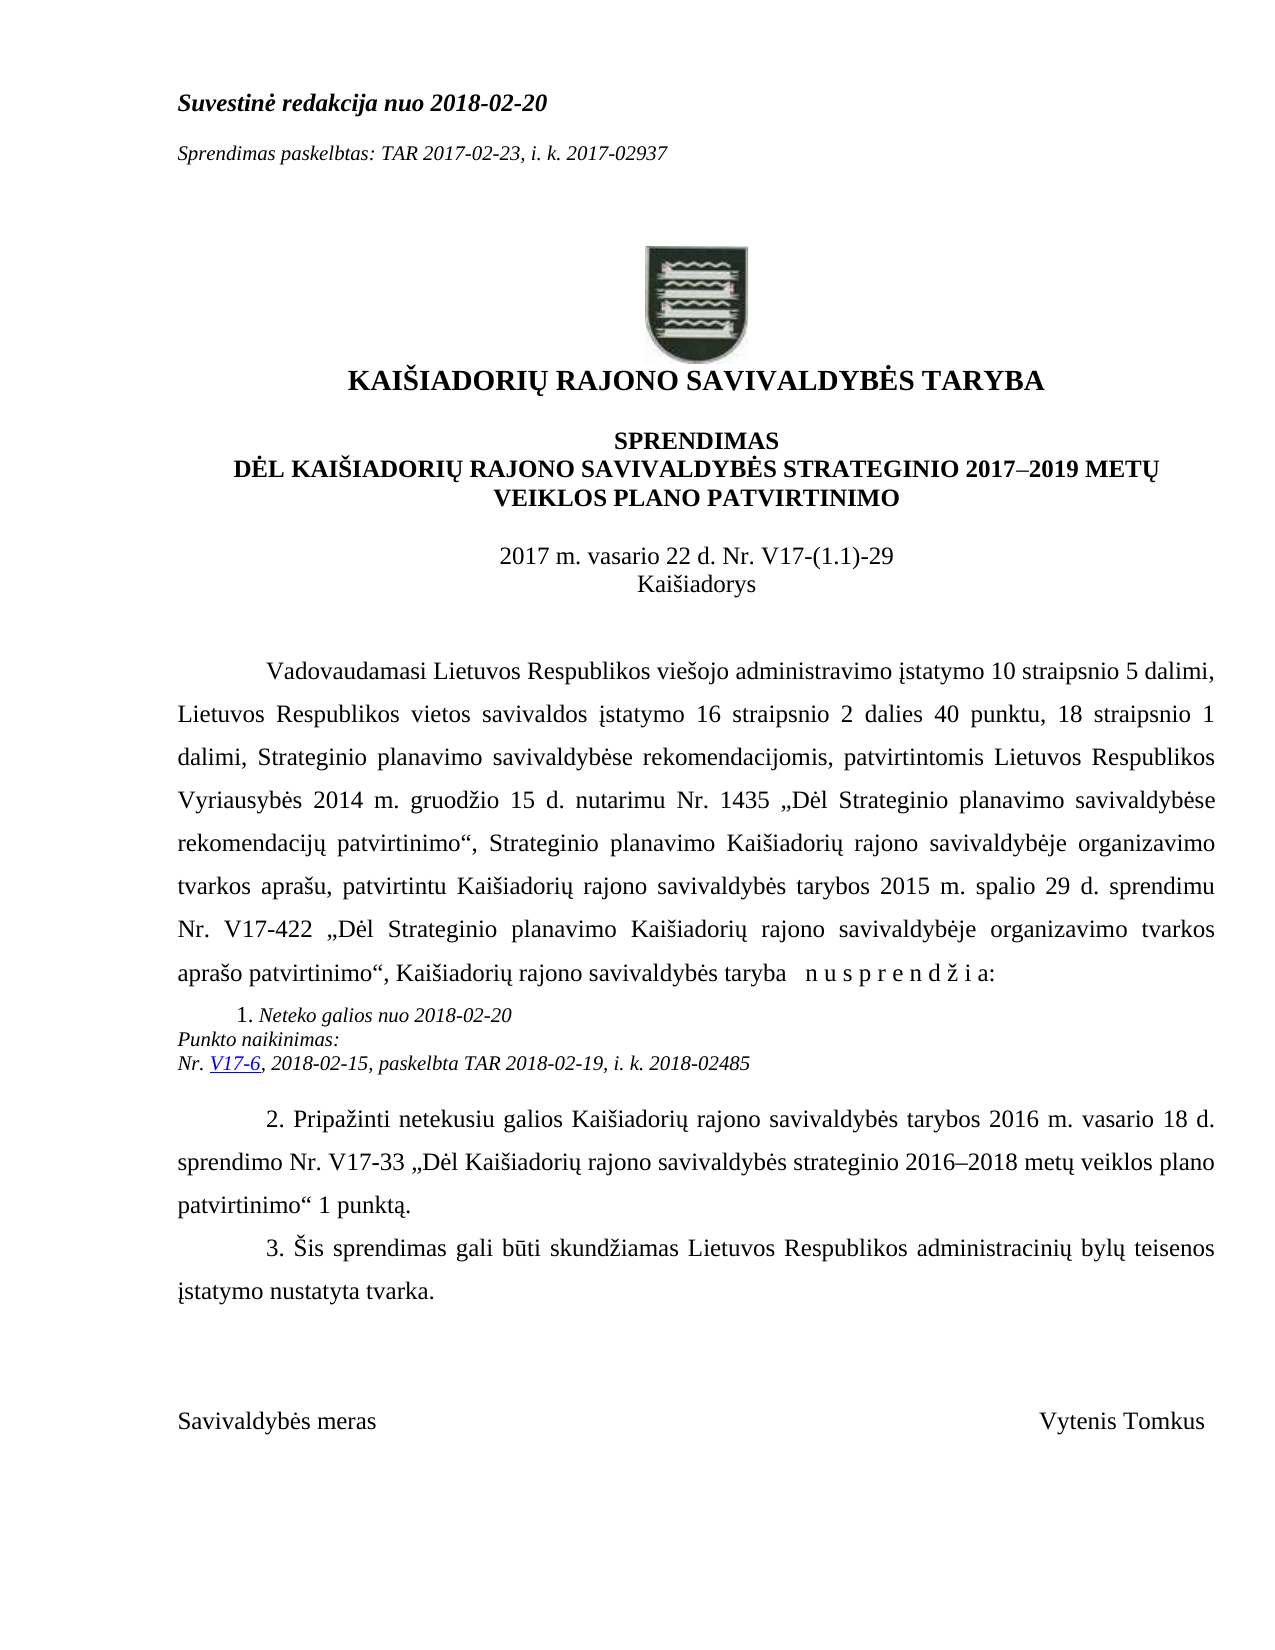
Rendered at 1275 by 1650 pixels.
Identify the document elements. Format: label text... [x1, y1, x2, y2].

text KAIŠIADORIŲ RAJONO SAVIVALDYBĖS TARYBA [177, 363, 1216, 397]
text Vadovaudamasi Lietuvos Respublikos viešojo administravimo įstatymo 10 straipsnio 5 dalimi, Lietuvos Respublikos vietos savivaldos įstatymo 16 straipsnio 2 dalies 40 punktu, 18 straipsnio 1 dalimi, Strateginio planavimo savivaldybėse rekomendacijomis, patvirtintomis Lietuvos Respublikos Vyriausybės 2014 m. gruodžio 15 d. nutarimu Nr. 1435 „Dėl Strateginio planavimo savivaldybėse rekomendacijų patvirtinimo“, Strateginio planavimo Kaišiadorių rajono savivaldybėje organizavimo tvarkos aprašu, patvirtintu Kaišiadorių rajono savivaldybės tarybos 2015 m. spalio 29 d. sprendimu Nr. V17-422 „Dėl Strateginio planavimo Kaišiadorių rajono savivaldybėje organizavimo tvarkos aprašo patvirtinimo“, Kaišiadorių rajono savivaldybės taryba n u s p r e n d ž i a: [177, 656, 1216, 986]
text SPRENDIMAS [177, 426, 1216, 454]
text DĖL KAIŠIADORIŲ RAJONO SAVIVALDYBĖS STRATEGINIO 2017–2019 METŲ VEIKLOS PLANO PATVIRTINIMO [177, 454, 1216, 512]
text Kaišiadorys [177, 569, 1216, 598]
text 3. Šis sprendimas gali būti skundžiamas Lietuvos Respublikos administracinių bylų teisenos įstatymo nustatyta tvarka. [177, 1233, 1216, 1305]
text Suvestinė redakcija nuo 2018-02-20 [177, 88, 1216, 117]
text Nr. V17-6, 2018-02-15, paskelbta TAR 2018-02-19, i. k. 2018-02485 [177, 1051, 1216, 1075]
text Savivaldybės meras Vytenis Tomkus [177, 1406, 1227, 1434]
text Punkto naikinimas: [177, 1027, 1216, 1051]
text 2017 m. vasario 22 d. Nr. V17-(1.1)-29 [177, 541, 1216, 569]
text Sprendimas paskelbtas: TAR 2017-02-23, i. k. 2017-02937 [177, 141, 1216, 165]
text 2. Pripažinti netekusiu galios Kaišiadorių rajono savivaldybės tarybos 2016 m. vasario 18 d. sprendimo Nr. V17-33 „Dėl Kaišiadorių rajono savivaldybės strateginio 2016–2018 metų veiklos plano patvirtinimo“ 1 punktą. [177, 1104, 1216, 1219]
text 1. Neteko galios nuo 2018-02-20 [177, 1001, 1216, 1027]
